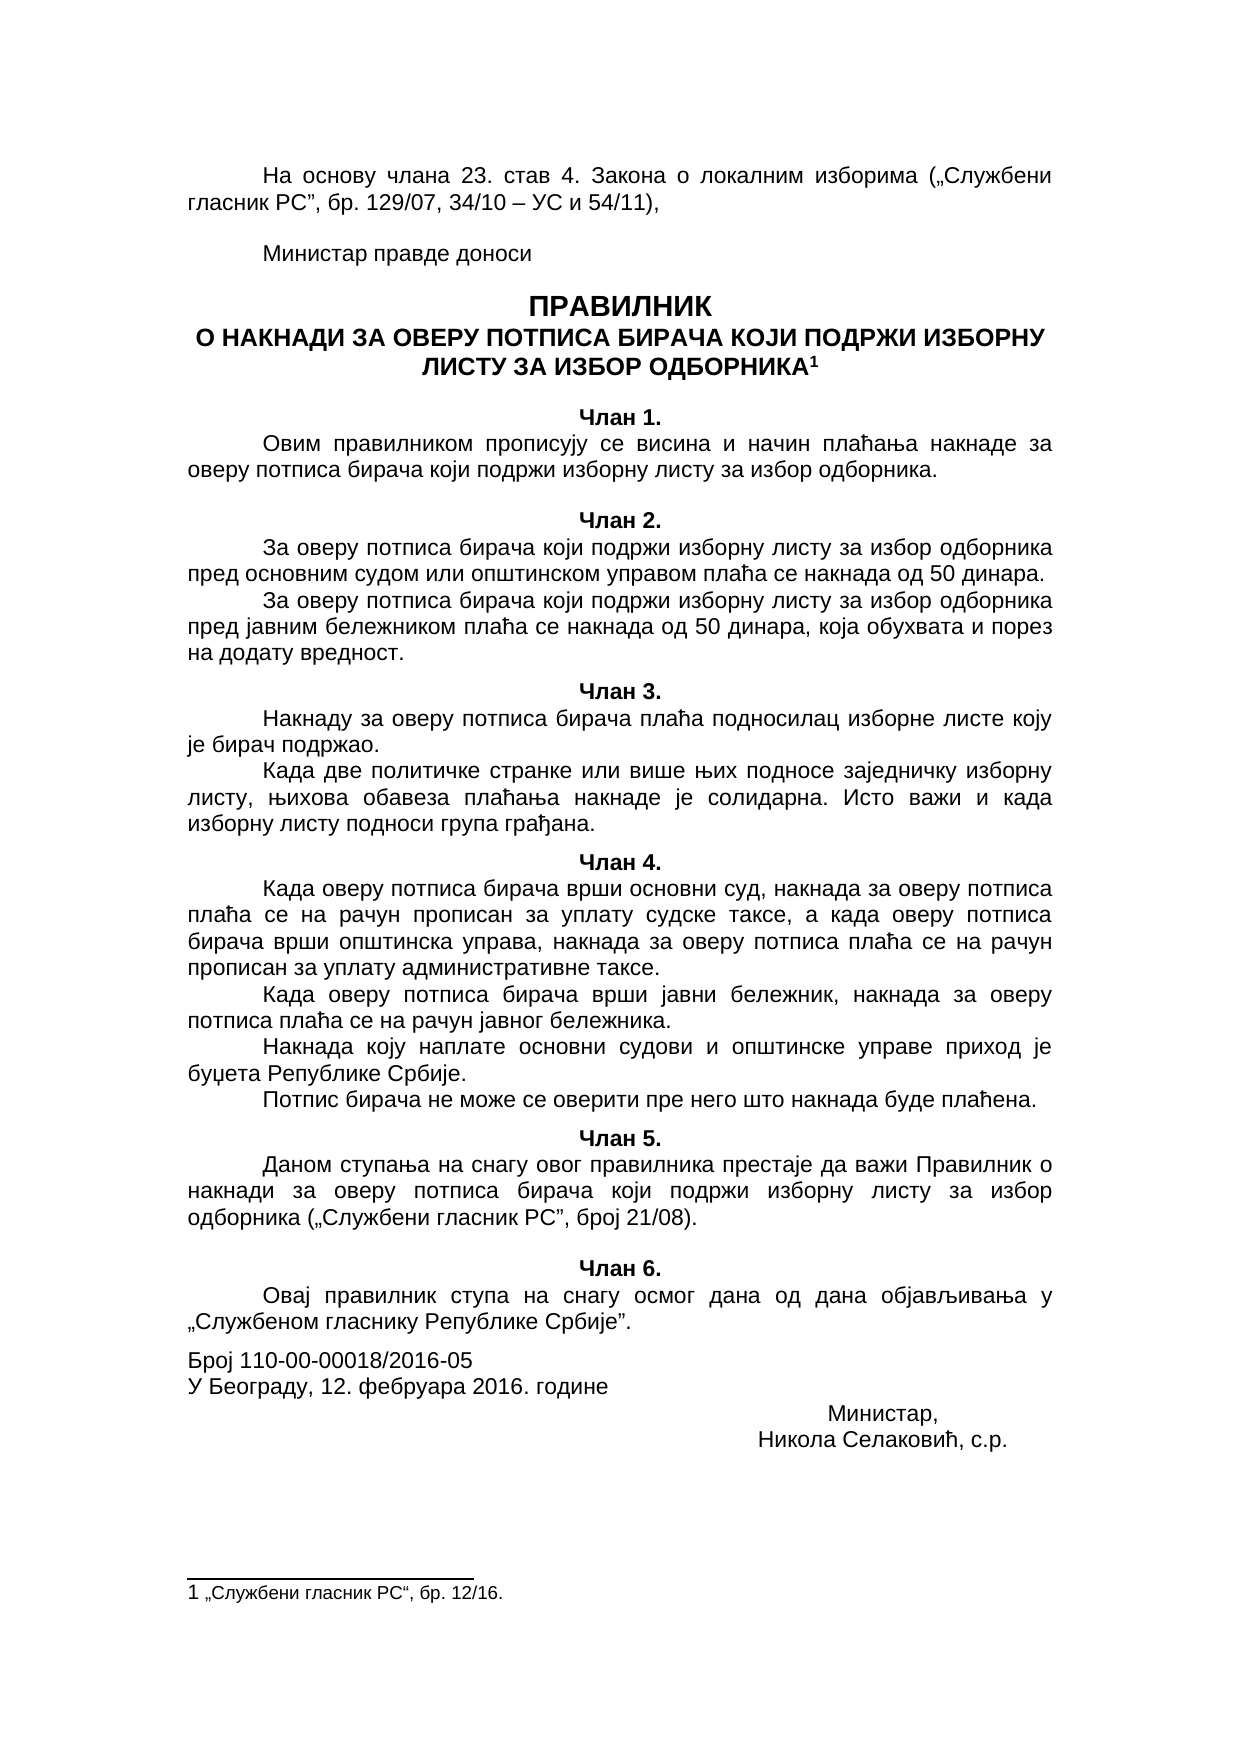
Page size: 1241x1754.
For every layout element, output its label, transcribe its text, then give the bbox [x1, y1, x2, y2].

text Потпис бирача не може се оверити пре него што накнада буде плаћена. [187, 1086, 1053, 1112]
text Члан 4. [187, 849, 1053, 875]
text Даном ступања на снагу овог правилника престаје да важи Правилник о накнади за оверу потписа бирача који подржи изборну листу за избор одборника („Службени гласник РС”, број 21/08). [187, 1151, 1053, 1230]
text За оверу потписа бирача који подржи изборну листу за избор одборника пред основним судом или општинском управом плаћа се накнада од 50 динара. [187, 534, 1053, 587]
text Члан 6. [187, 1255, 1053, 1282]
text Када оверу потписа бирача врши јавни бележник, накнада за оверу потписа плаћа се на рачун јавног бележника. [187, 981, 1053, 1033]
text ПРАВИЛНИК о накнади за оверу потписа бирача који подржи изборну листу за избор одборника [187, 289, 1053, 381]
text Никола Селаковић, с.р. [712, 1426, 1053, 1452]
text Број 110-00-00018/2016-05 [187, 1347, 1053, 1373]
text Члан 2. [187, 507, 1053, 534]
text Члан 3. [187, 678, 1053, 704]
text „Службени гласник РС“, бр. 12/16. [187, 1579, 1053, 1603]
text На основу члана 23. став 4. Закона о локалним изборима („Службени гласник РС”, бр. 129/07, 34/10 – УС и 54/11), [187, 162, 1053, 215]
text У Београду, 12. фебруара 2016. године [187, 1373, 1053, 1399]
text Члан 1. [187, 403, 1053, 430]
text Када две политичке странке или више њих подносе заједничку изборну листу, њихова обавеза плаћања накнаде је солидарна. Исто важи и када изборну листу подноси група грађана. [187, 757, 1053, 836]
text За оверу потписа бирача који подржи изборну листу за избор одборника пред јавним бележником плаћа се накнада од 50 динара, којa обухвата и порез на додату вредност. [187, 587, 1053, 666]
text Овим правилником прописују се висина и начин плаћања накнаде за оверу потписа бирача који подржи изборну листу за избор одборника. [187, 430, 1053, 482]
text Овај правилник ступа на снагу осмог дана од дана објављивања у „Службеном гласнику Републике Србије”. [187, 1282, 1053, 1334]
text Министар правде доноси [187, 240, 1053, 267]
text Накнада коју наплате основни судови и општинске управе приход је буџета Републике Србије. [187, 1033, 1053, 1086]
text Члан 5. [187, 1125, 1053, 1151]
text Министар, [712, 1399, 1053, 1426]
text Накнаду за оверу потписа бирача плаћа подносилац изборне листе коју је бирач подржао. [187, 704, 1053, 757]
text Када оверу потписа бирача врши основни суд, накнада за оверу потписа плаћа се на рачун прописан за уплату судске таксе, а када оверу потписа бирача врши општинска управа, накнада за оверу потписа плаћа се на рачун прописан за уплату административне таксе. [187, 875, 1053, 981]
